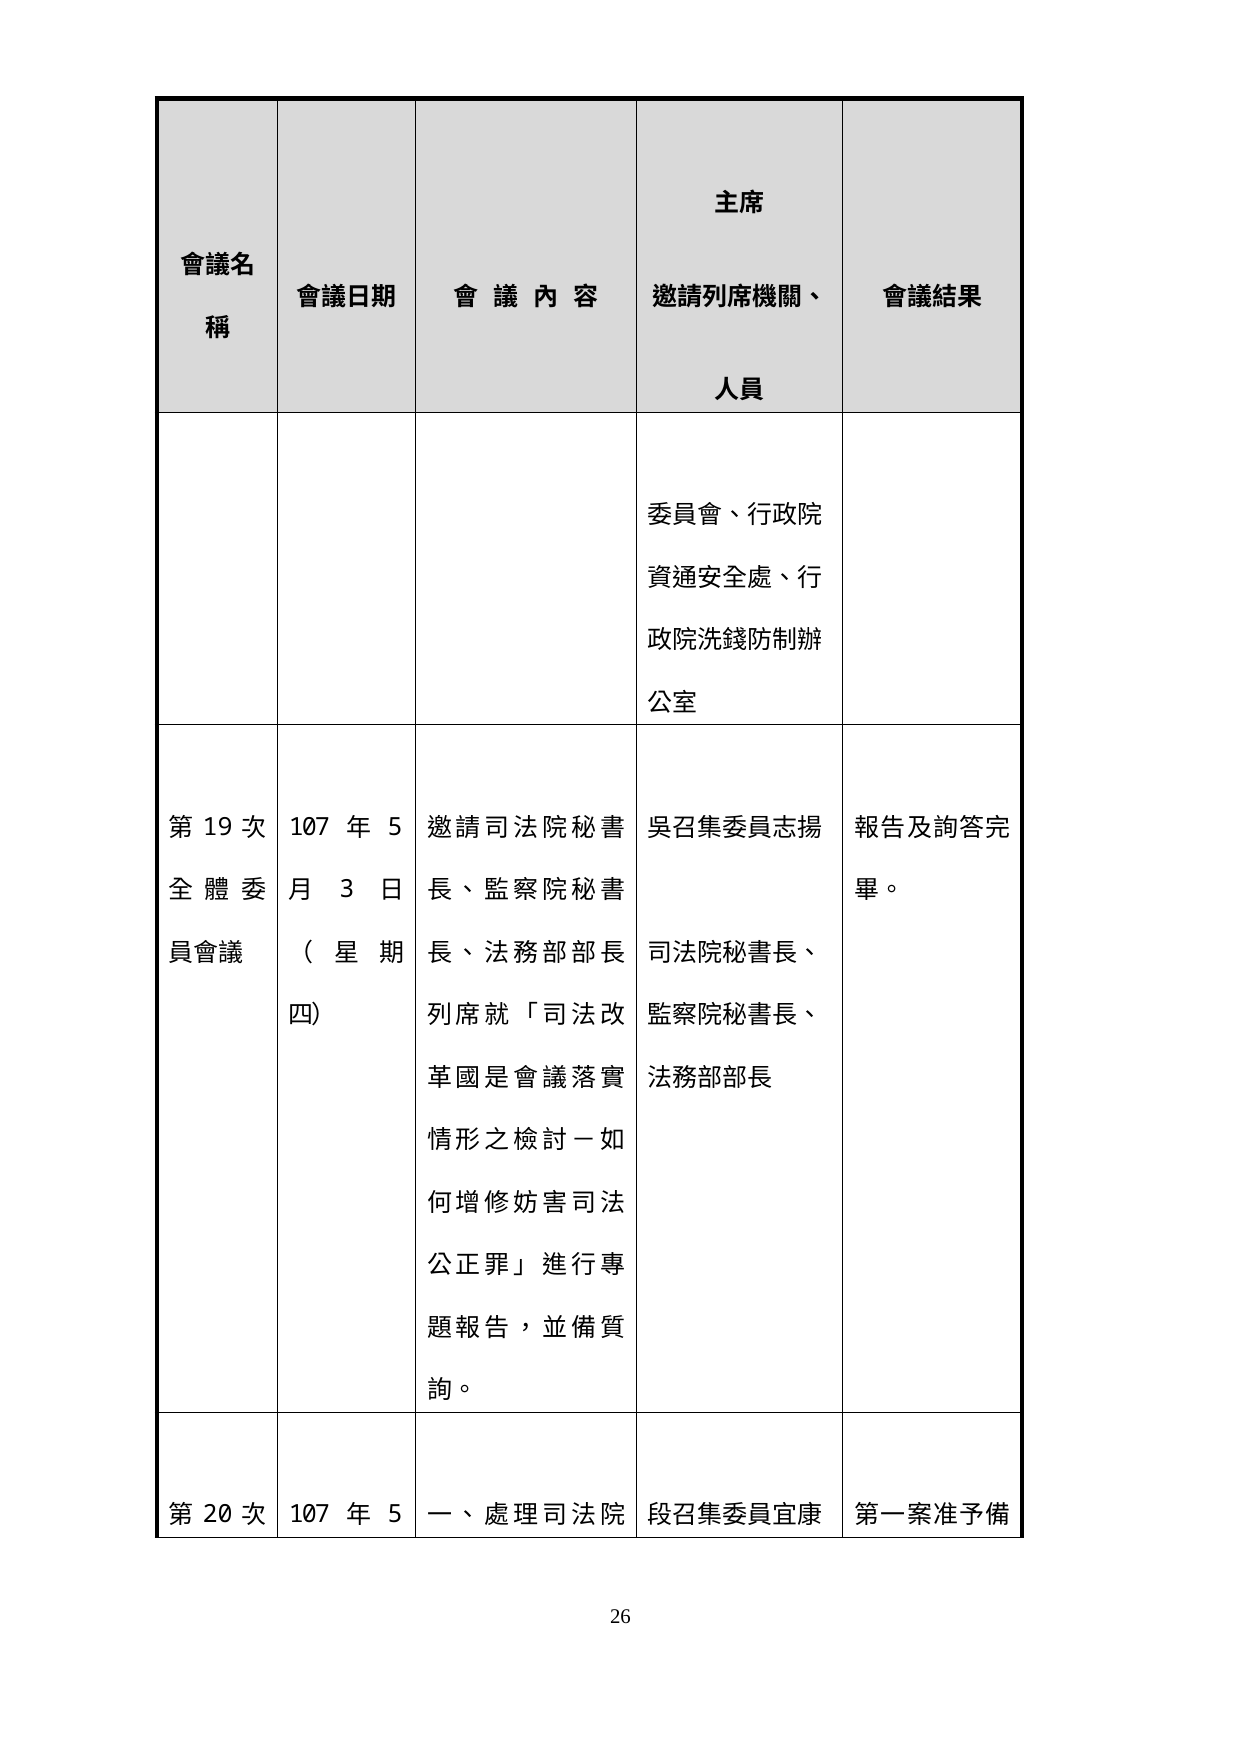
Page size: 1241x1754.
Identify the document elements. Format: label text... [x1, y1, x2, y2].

table_cell 第一案准予備 [843, 1413, 1020, 1537]
table_cell 第20次 [159, 1413, 277, 1537]
table_header 會議日期 [278, 101, 415, 412]
table_cell 委員會、行政院資通安全處、行政院洗錢防制辦公室 [637, 413, 842, 724]
table_cell [843, 413, 1020, 724]
table_cell [278, 413, 415, 724]
table_cell 107年5 [278, 1413, 415, 1537]
table_cell 第19次全體委員會議 [159, 725, 277, 1412]
table_cell 報告及詢答完畢。 [843, 725, 1020, 1412]
table_cell 一、處理司法院 [416, 1413, 636, 1537]
table_header 主席 邀請列席機關、 人員 [637, 101, 842, 412]
table_header 會議內容 [416, 101, 636, 412]
table_cell 邀請司法院秘書長、監察院秘書長、法務部部長列席就「司法改革國是會議落實情形之檢討－如何增修妨害司法公正罪」進行專題報告，並備質詢。 [416, 725, 636, 1412]
table_cell 107年5月3日（星期四） [278, 725, 415, 1412]
table_cell 吳召集委員志揚 司法院秘書長、監察院秘書長、法務部部長 [637, 725, 842, 1412]
table_header 會議結果 [843, 101, 1020, 412]
table_cell 段召集委員宜康 [637, 1413, 842, 1537]
table_cell [416, 413, 636, 724]
table_header 會議名稱 [159, 101, 277, 412]
table_cell [159, 413, 277, 724]
